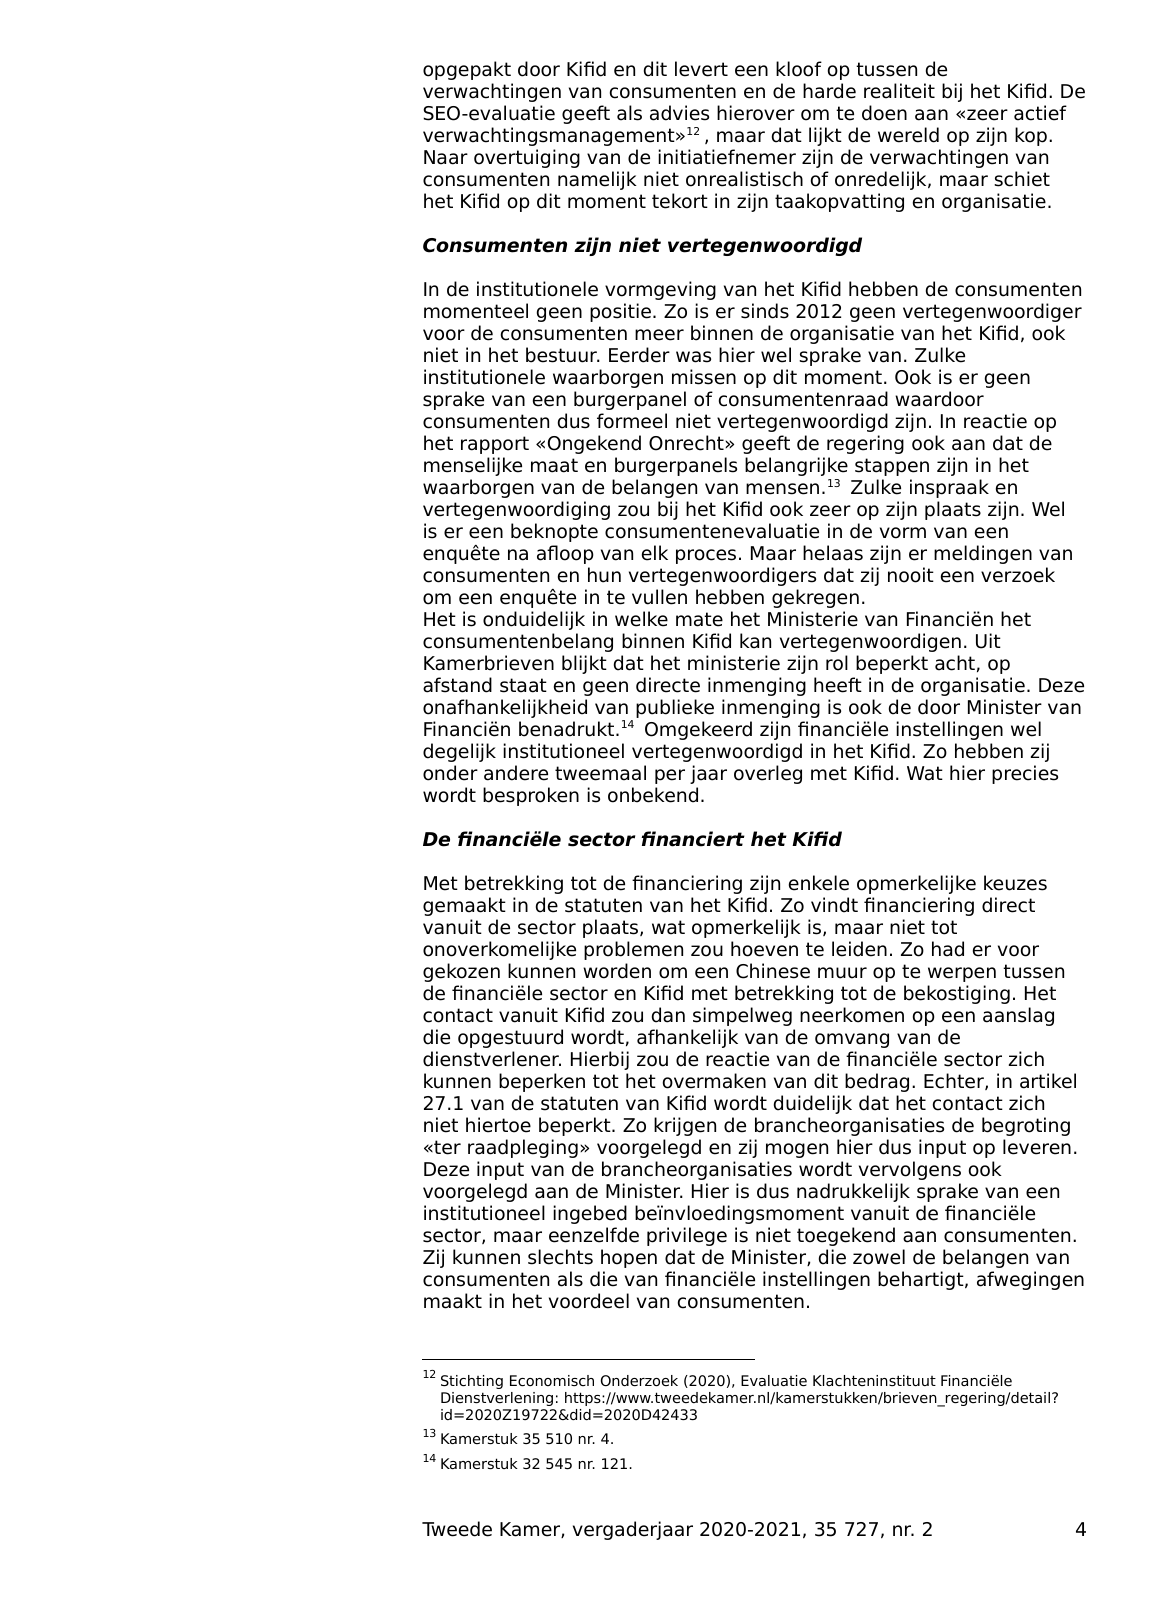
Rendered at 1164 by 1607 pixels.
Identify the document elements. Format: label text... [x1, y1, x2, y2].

text Kamerstuk 32 545 nr. 121. [422, 1452, 1087, 1474]
text Het is onduidelijk in welke mate het Ministerie van Financiën het consumentenbelang binnen Kifid kan vertegenwoordigen. Uit Kamerbrieven blijkt dat het ministerie zijn rol beperkt acht, op afstand staat en geen directe inmenging heeft in de organisatie. Deze onafhankelijkheid van publieke inmenging is ook de door Minister van Financiën benadrukt. Omgekeerd zijn financiële instellingen wel degelijk institutioneel vertegenwoordigd in het Kifid. Zo hebben zij onder andere tweemaal per jaar overleg met Kifid. Wat hier precies wordt besproken is onbekend. [422, 609, 1087, 807]
subtitle De financiële sector financiert het Kifid [422, 829, 1087, 851]
text Stichting Economisch Onderzoek (2020), Evaluatie Klachteninstituut Financiële Dienstverlening: https://www.tweedekamer.nl/kamerstukken/brieven_regering/detail?id=2020Z19722&did=2020D42433 [422, 1368, 1087, 1424]
text opgepakt door Kifid en dit levert een kloof op tussen de verwachtingen van consumenten en de harde realiteit bij het Kifid. De SEO-evaluatie geeft als advies hierover om te doen aan «zeer actief verwachtingsmanagement», maar dat lijkt de wereld op zijn kop. Naar overtuiging van de initiatiefnemer zijn de verwachtingen van consumenten namelijk niet onrealistisch of onredelijk, maar schiet het Kifid op dit moment tekort in zijn taakopvatting en organisatie. [422, 59, 1087, 213]
text In de institutionele vormgeving van het Kifid hebben de consumenten momenteel geen positie. Zo is er sinds 2012 geen vertegenwoordiger voor de consumenten meer binnen de organisatie van het Kifid, ook niet in het bestuur. Eerder was hier wel sprake van. Zulke institutionele waarborgen missen op dit moment. Ook is er geen sprake van een burgerpanel of consumentenraad waardoor consumenten dus formeel niet vertegenwoordigd zijn. In reactie op het rapport «Ongekend Onrecht» geeft de regering ook aan dat de menselijke maat en burgerpanels belangrijke stappen zijn in het waarborgen van de belangen van mensen. Zulke inspraak en vertegenwoordiging zou bij het Kifid ook zeer op zijn plaats zijn. Wel is er een beknopte consumentenevaluatie in de vorm van een enquête na afloop van elk proces. Maar helaas zijn er meldingen van consumenten en hun vertegenwoordigers dat zij nooit een verzoek om een enquête in te vullen hebben gekregen. [422, 279, 1087, 609]
subtitle Consumenten zijn niet vertegenwoordigd [422, 235, 1087, 257]
text Kamerstuk 35 510 nr. 4. [422, 1427, 1087, 1449]
text Met betrekking tot de financiering zijn enkele opmerkelijke keuzes gemaakt in de statuten van het Kifid. Zo vindt financiering direct vanuit de sector plaats, wat opmerkelijk is, maar niet tot onoverkomelijke problemen zou hoeven te leiden. Zo had er voor gekozen kunnen worden om een Chinese muur op te werpen tussen de financiële sector en Kifid met betrekking tot de bekostiging. Het contact vanuit Kifid zou dan simpelweg neerkomen op een aanslag die opgestuurd wordt, afhankelijk van de omvang van de dienstverlener. Hierbij zou de reactie van de financiële sector zich kunnen beperken tot het overmaken van dit bedrag. Echter, in artikel 27.1 van de statuten van Kifid wordt duidelijk dat het contact zich niet hiertoe beperkt. Zo krijgen de brancheorganisaties de begroting «ter raadpleging» voorgelegd en zij mogen hier dus input op leveren. Deze input van de brancheorganisaties wordt vervolgens ook voorgelegd aan de Minister. Hier is dus nadrukkelijk sprake van een institutioneel ingebed beïnvloedingsmoment vanuit de financiële sector, maar eenzelfde privilege is niet toegekend aan consumenten. Zij kunnen slechts hopen dat de Minister, die zowel de belangen van consumenten als die van financiële instellingen behartigt, afwegingen maakt in het voordeel van consumenten. [422, 873, 1087, 1313]
